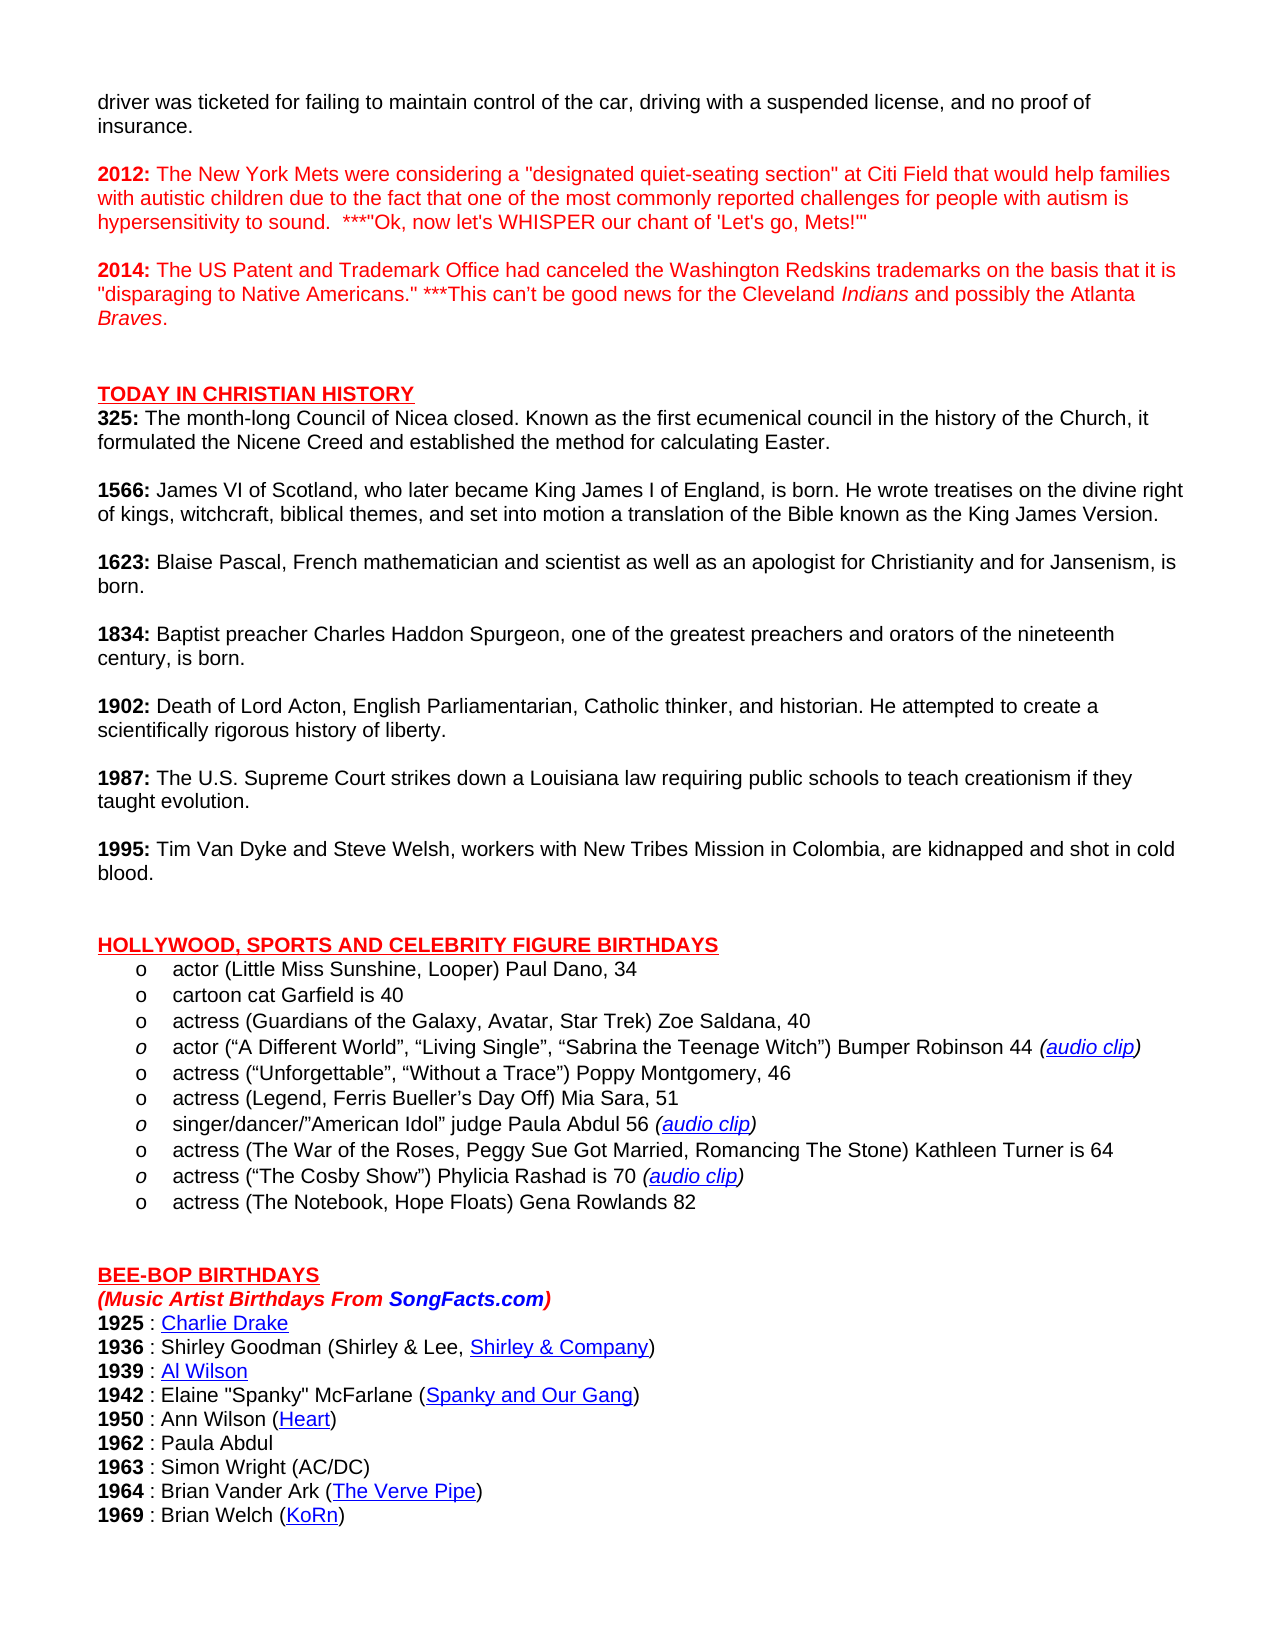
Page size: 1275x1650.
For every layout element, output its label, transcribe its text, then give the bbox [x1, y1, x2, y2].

text HOLLYWOOD, SPORTS AND CELEBRITY FIGURE BIRTHDAYS [97, 933, 1185, 957]
text TODAY IN CHRISTIAN HISTORY [97, 382, 1185, 406]
text 1942 : Elaine "Spanky" McFarlane (Spanky and Our Gang) [97, 1383, 1185, 1407]
text BEE-BOP BIRTHDAYS [97, 1263, 1185, 1287]
list actor (“A Different World”, “Living Single”, “Sabrina the Teenage Witch”) Bumper Robinson 44 (audio clip) [135, 1034, 1185, 1060]
list actor (Little Miss Sunshine, Looper) Paul Dano, 34 [135, 957, 1185, 983]
text 1962 : Paula Abdul [97, 1431, 1185, 1455]
text 1566: James VI of Scotland, who later became King James I of England, is born. He wrote treatises on the divine right of kings, witchcraft, biblical themes, and set into motion a translation of the Bible known as the King James Version. [97, 478, 1185, 526]
text 1925 : Charlie Drake [97, 1311, 1185, 1335]
text driver was ticketed for failing to maintain control of the car, driving with a suspended license, and no proof of insurance. [97, 90, 1185, 138]
list actress (The Notebook, Hope Floats) Gena Rowlands 82 [135, 1189, 1185, 1215]
text 2012: The New York Mets were considering a "designated quiet-seating section" at Citi Field that would help families with autistic children due to the fact that one of the most commonly reported challenges for people with autism is hypersensitivity to sound. ***"Ok, now let's WHISPER our chant of 'Let's go, Mets!'" [97, 162, 1185, 234]
text 1963 : Simon Wright (AC/DC) [97, 1455, 1185, 1479]
list singer/dancer/”American Idol” judge Paula Abdul 56 (audio clip) [135, 1112, 1185, 1138]
list actress (Guardians of the Galaxy, Avatar, Star Trek) Zoe Saldana, 40 [135, 1009, 1185, 1034]
list actress (“The Cosby Show”) Phylicia Rashad is 70 (audio clip) [135, 1164, 1185, 1189]
list cartoon cat Garfield is 40 [135, 983, 1185, 1009]
list actress (The War of the Roses, Peggy Sue Got Married, Romancing The Stone) Kathleen Turner is 64 [135, 1138, 1185, 1164]
text 1995: Tim Van Dyke and Steve Welsh, workers with New Tribes Mission in Colombia, are kidnapped and shot in cold blood. [97, 837, 1185, 885]
text 1969 : Brian Welch (KoRn) [97, 1503, 1185, 1527]
text 325: The month-long Council of Nicea closed. Known as the first ecumenical council in the history of the Church, it formulated the Nicene Creed and established the method for calculating Easter. [97, 406, 1185, 454]
text 1950 : Ann Wilson (Heart) [97, 1407, 1185, 1431]
list actress (“Unforgettable”, “Without a Trace”) Poppy Montgomery, 46 [135, 1060, 1185, 1086]
text 1623: Blaise Pascal, French mathematician and scientist as well as an apologist for Christianity and for Jansenism, is born. [97, 550, 1185, 598]
text 1987: The U.S. Supreme Court strikes down a Louisiana law requiring public schools to teach creationism if they taught evolution. [97, 765, 1185, 813]
text 2014: The US Patent and Trademark Office had canceled the Washington Redskins trademarks on the basis that it is "disparaging to Native Americans." ***This can’t be good news for the Cleveland Indians and possibly the Atlanta Braves. [97, 258, 1185, 329]
text 1902: Death of Lord Acton, English Parliamentarian, Catholic thinker, and historian. He attempted to create a scientifically rigorous history of liberty. [97, 693, 1185, 741]
text 1834: Baptist preacher Charles Haddon Spurgeon, one of the greatest preachers and orators of the nineteenth century, is born. [97, 622, 1185, 669]
list actress (Legend, Ferris Bueller’s Day Off) Mia Sara, 51 [135, 1086, 1185, 1112]
text 1939 : Al Wilson [97, 1359, 1185, 1383]
text 1964 : Brian Vander Ark (The Verve Pipe) [97, 1479, 1185, 1503]
text (Music Artist Birthdays From SongFacts.com) [97, 1287, 1185, 1311]
text 1936 : Shirley Goodman (Shirley & Lee, Shirley & Company) [97, 1335, 1185, 1359]
